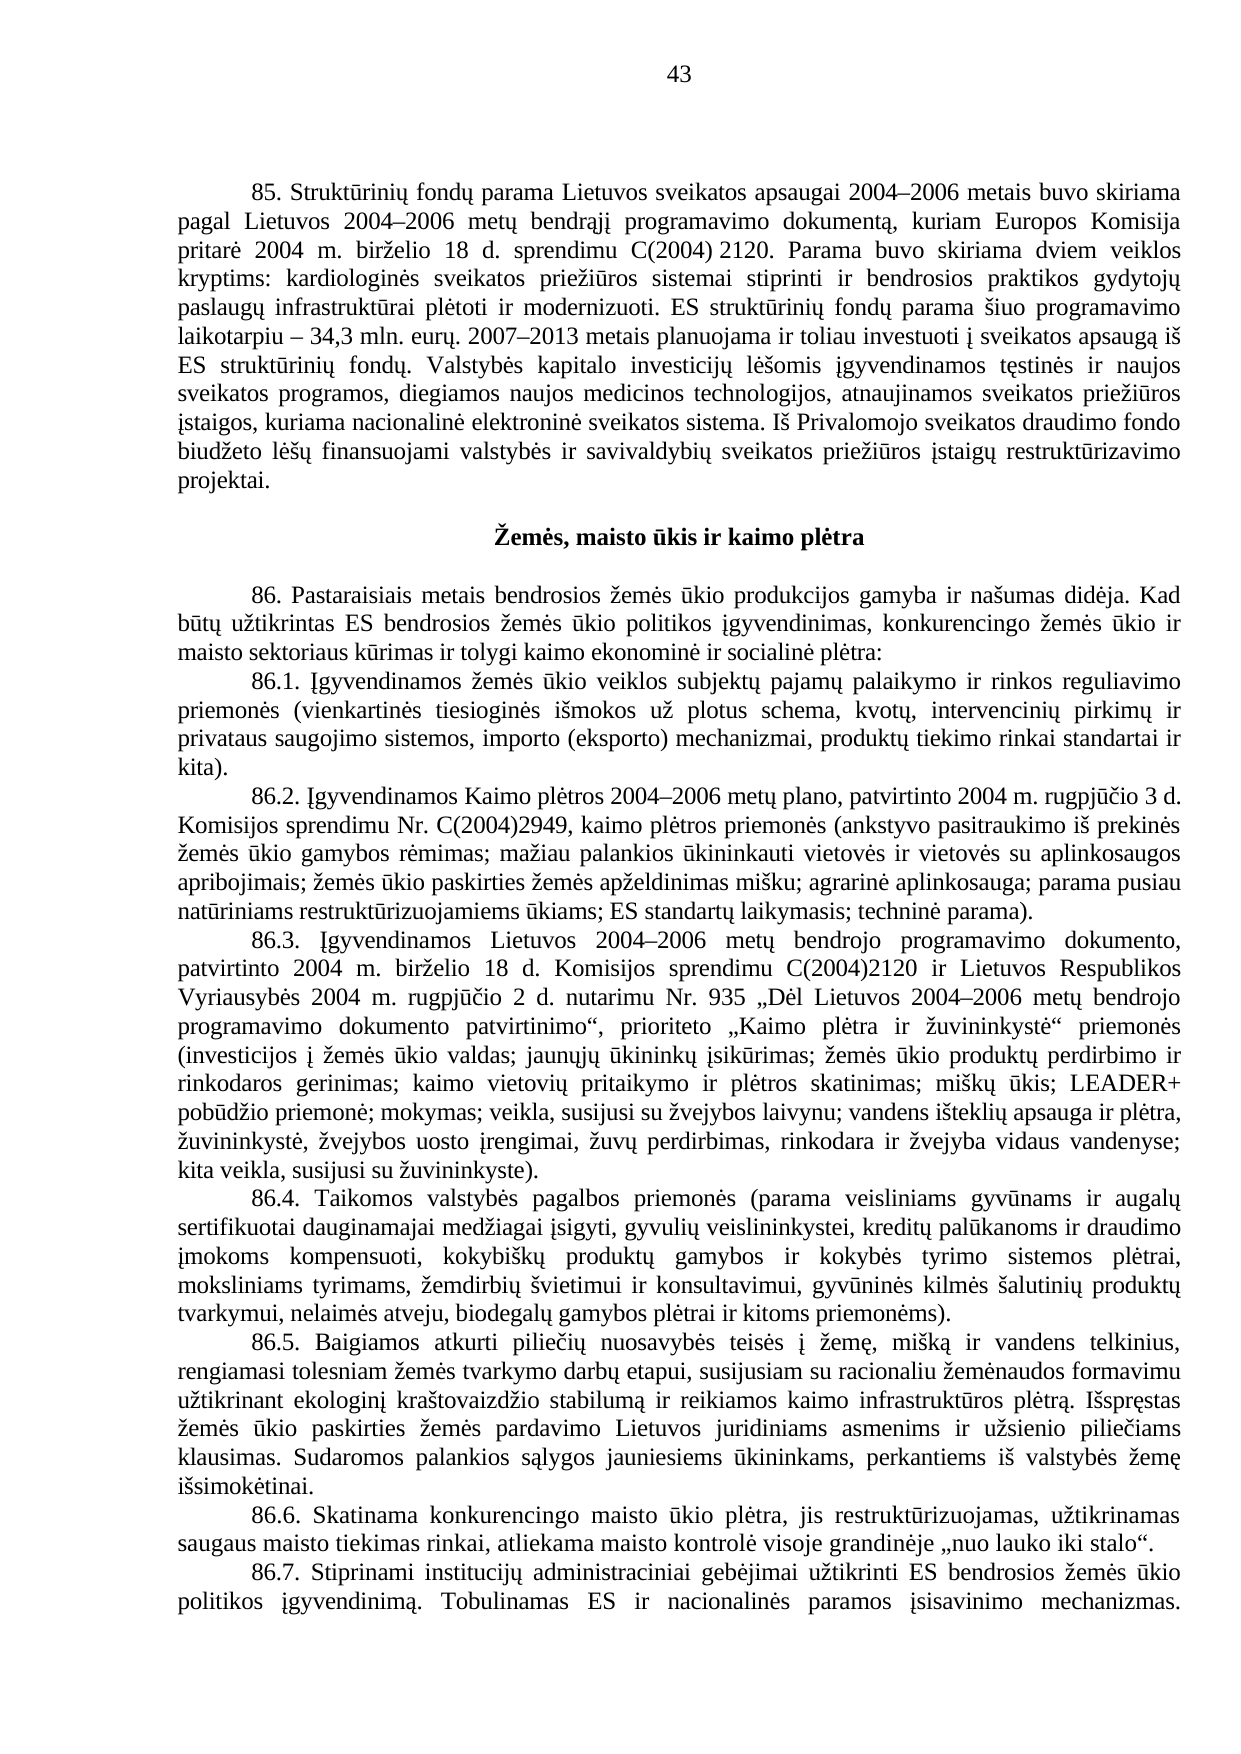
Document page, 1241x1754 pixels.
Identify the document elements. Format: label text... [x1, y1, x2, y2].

text 86.3. Įgyvendinamos Lietuvos 2004–2006 metų bendrojo programavimo dokumento, patvirtinto 2004 m. birželio 18 d. Komisijos sprendimu C(2004)2120 ir Lietuvos Respublikos Vyriausybės 2004 m. rugpjūčio 2 d. nutarimu Nr. 935 „Dėl Lietuvos 2004–2006 metų bendrojo programavimo dokumento patvirtinimo“, prioriteto „Kaimo plėtra ir žuvininkystė“ priemonės (investicijos į žemės ūkio valdas; jaunųjų ūkininkų įsikūrimas; žemės ūkio produktų perdirbimo ir rinkodaros gerinimas; kaimo vietovių pritaikymo ir plėtros skatinimas; miškų ūkis; LEADER+ pobūdžio priemonė; mokymas; veikla, susijusi su žvejybos laivynu; vandens išteklių apsauga ir plėtra, žuvininkystė, žvejybos uosto įrengimai, žuvų perdirbimas, rinkodara ir žvejyba vidaus vandenyse; kita veikla, susijusi su žuvininkyste). [177, 925, 1181, 1183]
text 86.1. Įgyvendinamos žemės ūkio veiklos subjektų pajamų palaikymo ir rinkos reguliavimo priemonės (vienkartinės tiesioginės išmokos už plotus schema, kvotų, intervencinių pirkimų ir privataus saugojimo sistemos, importo (eksporto) mechanizmai, produktų tiekimo rinkai standartai ir kita). [177, 666, 1181, 781]
text 86.6. Skatinama konkurencingo maisto ūkio plėtra, jis restruktūrizuojamas, užtikrinamas saugaus maisto tiekimas rinkai, atliekama maisto kontrolė visoje grandinėje „nuo lauko iki stalo“. [177, 1500, 1181, 1557]
text 86.5. Baigiamos atkurti piliečių nuosavybės teisės į žemę, mišką ir vandens telkinius, rengiamasi tolesniam žemės tvarkymo darbų etapui, susijusiam su racionaliu žemėnaudos formavimu užtikrinant ekologinį kraštovaizdžio stabilumą ir reikiamos kaimo infrastruktūros plėtrą. Išspręstas žemės ūkio paskirties žemės pardavimo Lietuvos juridiniams asmenims ir užsienio piliečiams klausimas. Sudaromos palankios sąlygos jauniesiems ūkininkams, perkantiems iš valstybės žemę išsimokėtinai. [177, 1327, 1181, 1500]
text 86.2. Įgyvendinamos Kaimo plėtros 2004–2006 metų plano, patvirtinto 2004 m. rugpjūčio 3 d. Komisijos sprendimu Nr. C(2004)2949, kaimo plėtros priemonės (ankstyvo pasitraukimo iš prekinės žemės ūkio gamybos rėmimas; mažiau palankios ūkininkauti vietovės ir vietovės su aplinkosaugos apribojimais; žemės ūkio paskirties žemės apželdinimas mišku; agrarinė aplinkosauga; parama pusiau natūriniams restruktūrizuojamiems ūkiams; ES standartų laikymasis; techninė parama). [177, 781, 1181, 925]
text 86.7. Stiprinami institucijų administraciniai gebėjimai užtikrinti ES bendrosios žemės ūkio politikos įgyvendinimą. Tobulinamas ES ir nacionalinės paramos įsisavinimo mechanizmas. [177, 1557, 1181, 1615]
text 86. Pastaraisiais metais bendrosios žemės ūkio produkcijos gamyba ir našumas didėja. Kad būtų užtikrintas ES bendrosios žemės ūkio politikos įgyvendinimas, konkurencingo žemės ūkio ir maisto sektoriaus kūrimas ir tolygi kaimo ekonominė ir socialinė plėtra: [177, 580, 1181, 666]
text 86.4. Taikomos valstybės pagalbos priemonės (parama veisliniams gyvūnams ir augalų sertifikuotai dauginamajai medžiagai įsigyti, gyvulių veislininkystei, kreditų palūkanoms ir draudimo įmokoms kompensuoti, kokybiškų produktų gamybos ir kokybės tyrimo sistemos plėtrai, moksliniams tyrimams, žemdirbių švietimui ir konsultavimui, gyvūninės kilmės šalutinių produktų tvarkymui, nelaimės atveju, biodegalų gamybos plėtrai ir kitoms priemonėms). [177, 1183, 1181, 1327]
text Žemės, maisto ūkis ir kaimo plėtra [177, 522, 1181, 551]
text 85. Struktūrinių fondų parama Lietuvos sveikatos apsaugai 2004–2006 metais buvo skiriama pagal Lietuvos 2004–2006 metų bendrąjį programavimo dokumentą, kuriam Europos Komisija pritarė 2004 m. birželio 18 d. sprendimu C(2004) 2120. Parama buvo skiriama dviem veiklos kryptims: kardiologinės sveikatos priežiūros sistemai stiprinti ir bendrosios praktikos gydytojų paslaugų infrastruktūrai plėtoti ir modernizuoti. ES struktūrinių fondų parama šiuo programavimo laikotarpiu – 34,3 mln. eurų. 2007–2013 metais planuojama ir toliau investuoti į sveikatos apsaugą iš ES struktūrinių fondų. Valstybės kapitalo investicijų lėšomis įgyvendinamos tęstinės ir naujos sveikatos programos, diegiamos naujos medicinos technologijos, atnaujinamos sveikatos priežiūros įstaigos, kuriama nacionalinė elektroninė sveikatos sistema. Iš Privalomojo sveikatos draudimo fondo biudžeto lėšų finansuojami valstybės ir savivaldybių sveikatos priežiūros įstaigų restruktūrizavimo projektai. [177, 177, 1181, 493]
